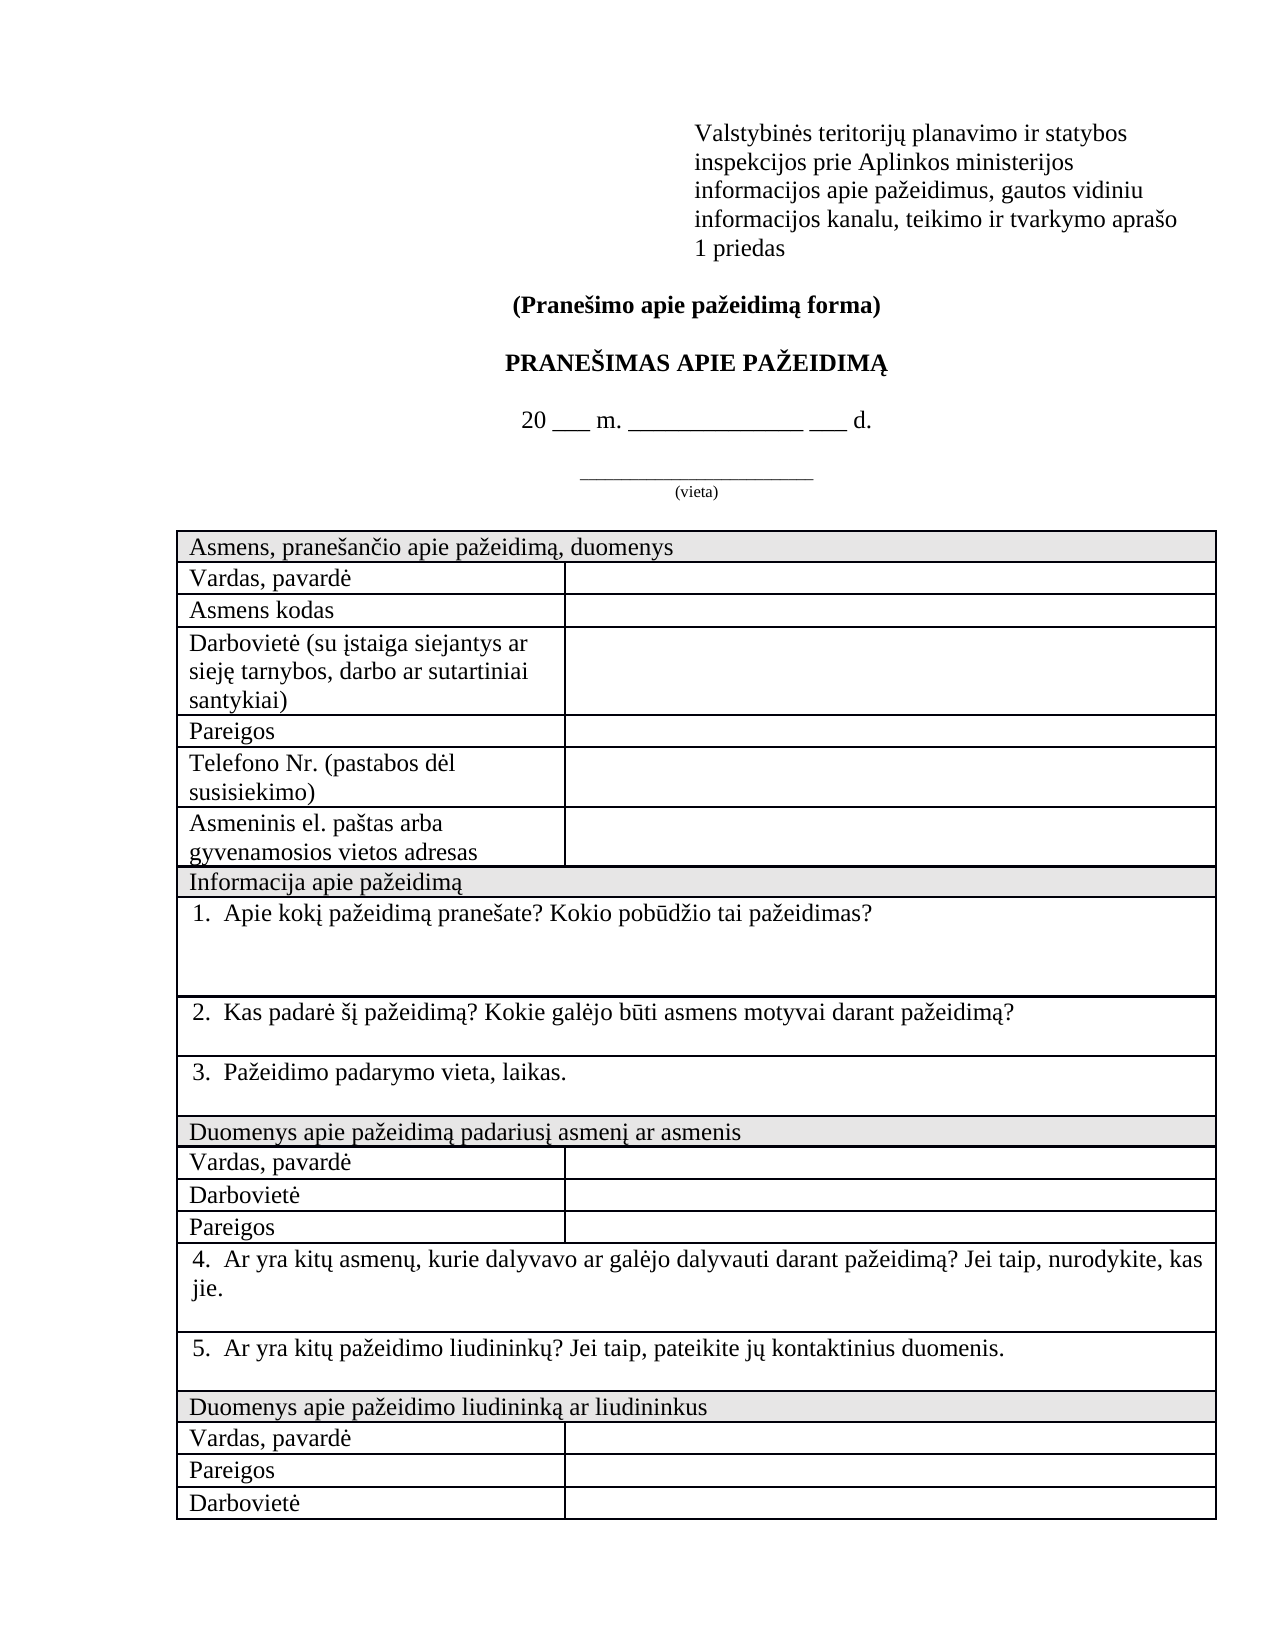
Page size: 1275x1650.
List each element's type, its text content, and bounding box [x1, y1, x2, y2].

table_cell [566, 1148, 1215, 1178]
table_cell Vardas, pavardė [178, 1423, 564, 1453]
text Valstybinės teritorijų planavimo ir statybos [694, 118, 1216, 147]
table_cell [566, 595, 1215, 626]
text 1 priedas [694, 233, 1216, 262]
table_cell [566, 1455, 1215, 1486]
text (vieta) [177, 482, 1216, 501]
text informacijos apie pažeidimus, gautos vidiniu [694, 176, 1216, 204]
text inspekcijos prie Aplinkos ministerijos [694, 147, 1216, 176]
table_cell Darbovietė [178, 1488, 564, 1518]
text (Pranešimo apie pažeidimą forma) [177, 291, 1216, 319]
table_cell Pareigos [178, 1455, 564, 1486]
table_cell 4. Ar yra kitų asmenų, kurie dalyvavo ar galėjo dalyvauti darant pažeidimą? Jei taip, nurodykite, kas jie. [178, 1244, 1215, 1331]
table_cell Darbovietė (su įstaiga siejantys ar sieję tarnybos, darbo ar sutartiniai santykiai) [178, 628, 564, 714]
table_cell Pareigos [178, 1212, 564, 1242]
table_cell Duomenys apie pažeidimo liudininką ar liudininkus [178, 1392, 1215, 1421]
text informacijos kanalu, teikimo ir tvarkymo aprašo [694, 204, 1216, 233]
table_cell [566, 808, 1215, 865]
table_cell Vardas, pavardė [178, 1148, 564, 1178]
table_cell Duomenys apie pažeidimą padariusį asmenį ar asmenis [178, 1117, 1215, 1145]
table_cell Asmens kodas [178, 595, 564, 626]
table_cell Telefono Nr. (pastabos dėl susisiekimo) [178, 748, 564, 806]
table_cell 2. Kas padarė šį pažeidimą? Kokie galėjo būti asmens motyvai darant pažeidimą? [178, 998, 1215, 1055]
table_cell [566, 1423, 1215, 1453]
text 20 ___ m. ______________ ___ d. [177, 406, 1216, 434]
table_cell [566, 1180, 1215, 1210]
table_cell Asmeninis el. paštas arba gyvenamosios vietos adresas [178, 808, 564, 865]
table_cell [566, 563, 1215, 593]
table_cell [566, 748, 1215, 806]
table_cell 3. Pažeidimo padarymo vieta, laikas. [178, 1057, 1215, 1114]
table_cell [566, 1212, 1215, 1242]
text ____________________________ [177, 463, 1216, 482]
table_cell Vardas, pavardė [178, 563, 564, 593]
table_cell Informacija apie pažeidimą [178, 868, 1215, 896]
table_header Asmens, pranešančio apie pažeidimą, duomenys [178, 532, 1215, 561]
table_cell Pareigos [178, 716, 564, 746]
text PRANEŠIMAS APIE PAŽEIDIMĄ [177, 348, 1216, 377]
table_cell Darbovietė [178, 1180, 564, 1210]
table_cell [566, 716, 1215, 746]
table_cell 5. Ar yra kitų pažeidimo liudininkų? Jei taip, pateikite jų kontaktinius duomenis. [178, 1333, 1215, 1390]
table_cell [566, 628, 1215, 714]
table_cell [566, 1488, 1215, 1518]
table_cell 1. Apie kokį pažeidimą pranešate? Kokio pobūdžio tai pažeidimas? [178, 898, 1215, 995]
